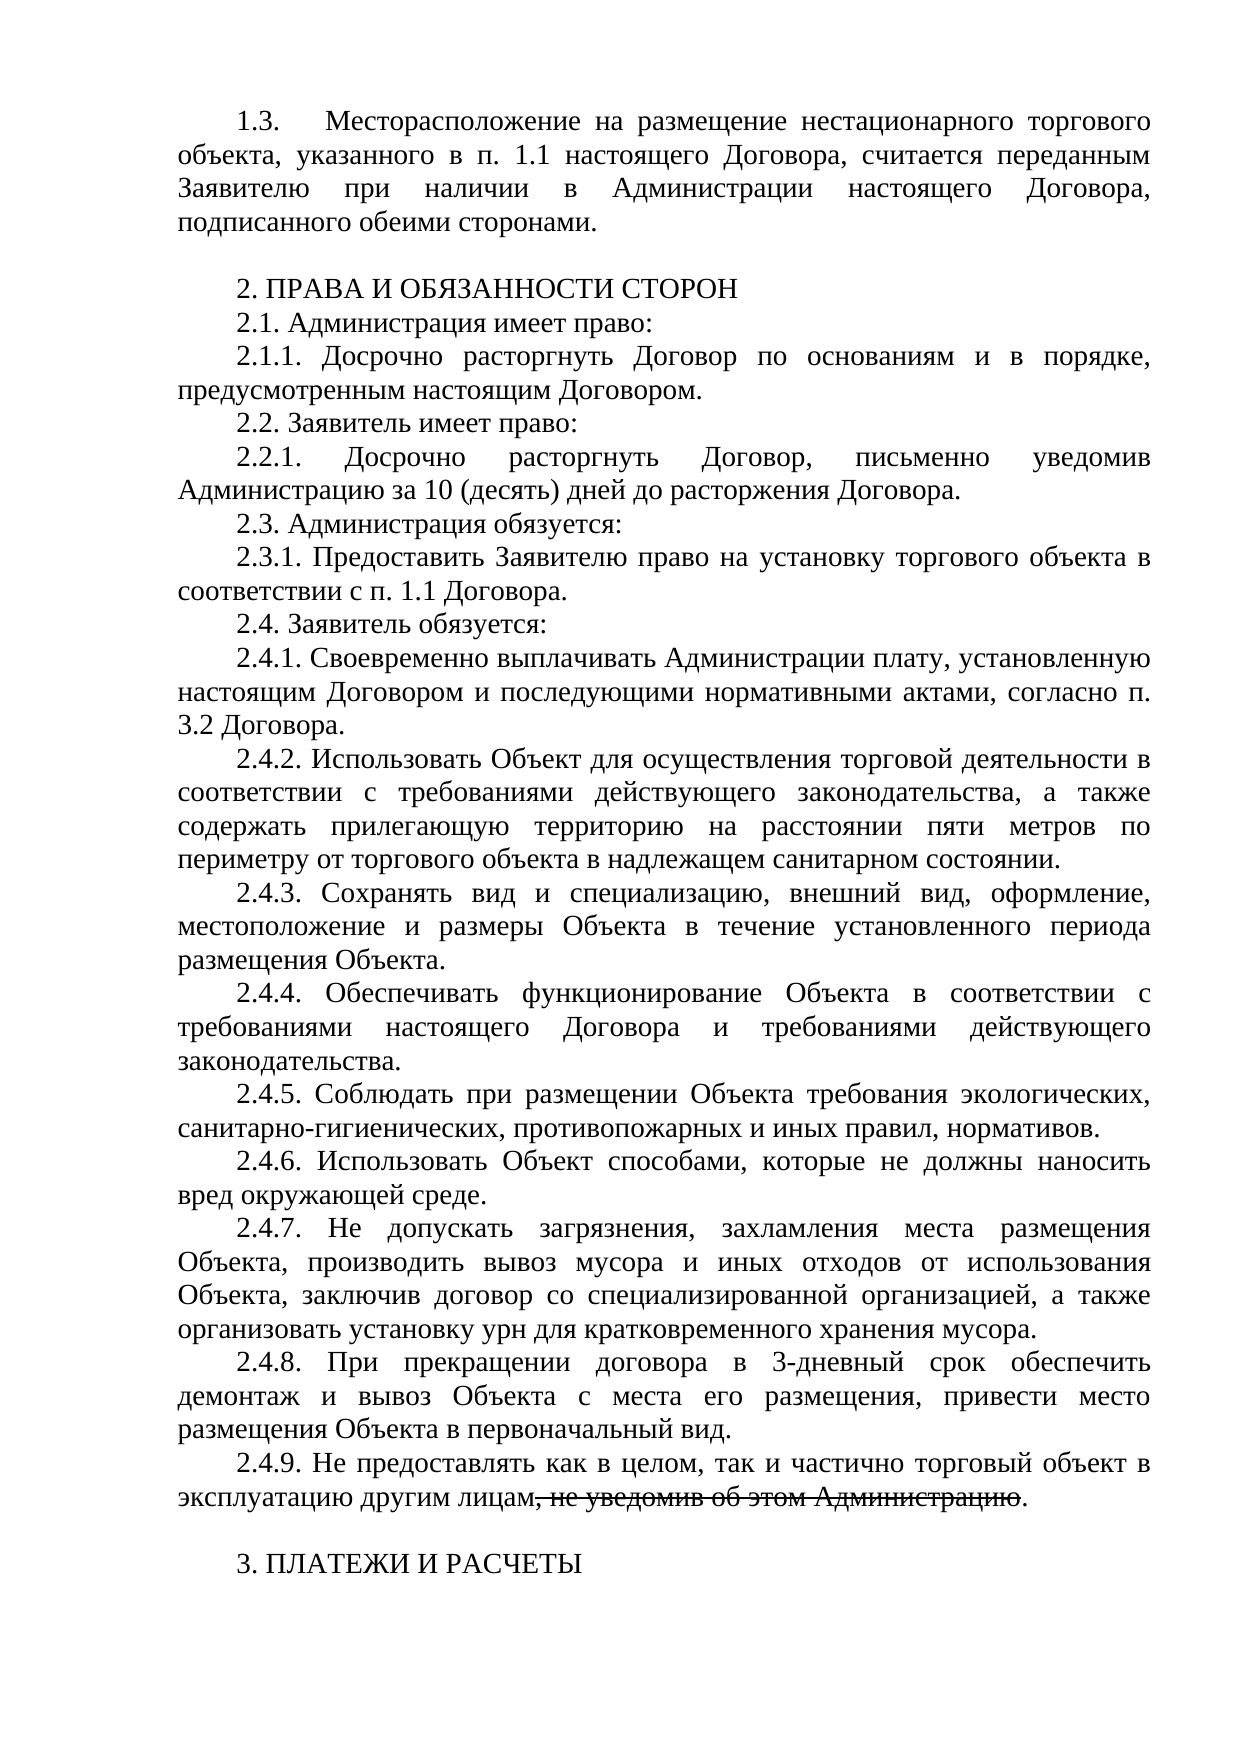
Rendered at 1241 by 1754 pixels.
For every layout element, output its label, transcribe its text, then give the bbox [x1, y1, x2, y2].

text 3. ПЛАТЕЖИ И РАСЧЕТЫ [177, 1546, 1152, 1579]
text 2. ПРАВА И ОБЯЗАННОСТИ СТОРОН [177, 271, 1152, 305]
text 2.4.1. Своевременно выплачивать Администрации плату, установленную настоящим Договором и последующими нормативными актами, согласно п. 3.2 Договора. [177, 640, 1152, 741]
text 2.1. Администрация имеет право: [177, 305, 1152, 338]
text 2.2.1. Досрочно расторгнуть Договор, письменно уведомив Администрацию за 10 (десять) дней до расторжения Договора. [177, 439, 1152, 506]
text 2.4.2. Использовать Объект для осуществления торговой деятельности в соответствии с требованиями действующего законодательства, а также содержать прилегающую территорию на расстоянии пяти метров по периметру от торгового объекта в надлежащем санитарном состоянии. [177, 741, 1152, 875]
text 2.3. Администрация обязуется: [177, 506, 1152, 539]
text 2.4.7. Не допускать загрязнения, захламления места размещения Объекта, производить вывоз мусора и иных отходов от использования Объекта, заключив договор со специализированной организацией, а также организовать установку урн для кратковременного хранения мусора. [177, 1210, 1152, 1344]
text 2.4.8. При прекращении договора в 3-дневный срок обеспечить демонтаж и вывоз Объекта с места его размещения, привести место размещения Объекта в первоначальный вид. [177, 1344, 1152, 1445]
text 2.3.1. Предоставить Заявителю право на установку торгового объекта в соответствии с п. 1.1 Договора. [177, 539, 1152, 607]
text 2.4.9. Не предоставлять как в целом, так и частично торговый объект в эксплуатацию другим лицам, не уведомив об этом Администрацию. [177, 1445, 1152, 1512]
text 2.4.3. Сохранять вид и специализацию, внешний вид, оформление, местоположение и размеры Объекта в течение установленного периода размещения Объекта. [177, 875, 1152, 976]
text 2.4.6. Использовать Объект способами, которые не должны наносить вред окружающей среде. [177, 1143, 1152, 1210]
text 2.2. Заявитель имеет право: [177, 405, 1152, 439]
text 2.4.4. Обеспечивать функционирование Объекта в соответствии с требованиями настоящего Договора и требованиями действующего законодательства. [177, 976, 1152, 1076]
text 1.3. Месторасположение на размещение нестационарного торгового объекта, указанного в п. 1.1 настоящего Договора, считается переданным Заявителю при наличии в Администрации настоящего Договора, подписанного обеими сторонами. [177, 103, 1152, 238]
text 2.4.5. Соблюдать при размещении Объекта требования экологических, санитарно-гигиенических, противопожарных и иных правил, нормативов. [177, 1076, 1152, 1143]
text 2.1.1. Досрочно расторгнуть Договор по основаниям и в порядке, предусмотренным настоящим Договором. [177, 338, 1152, 405]
text 2.4. Заявитель обязуется: [177, 607, 1152, 640]
